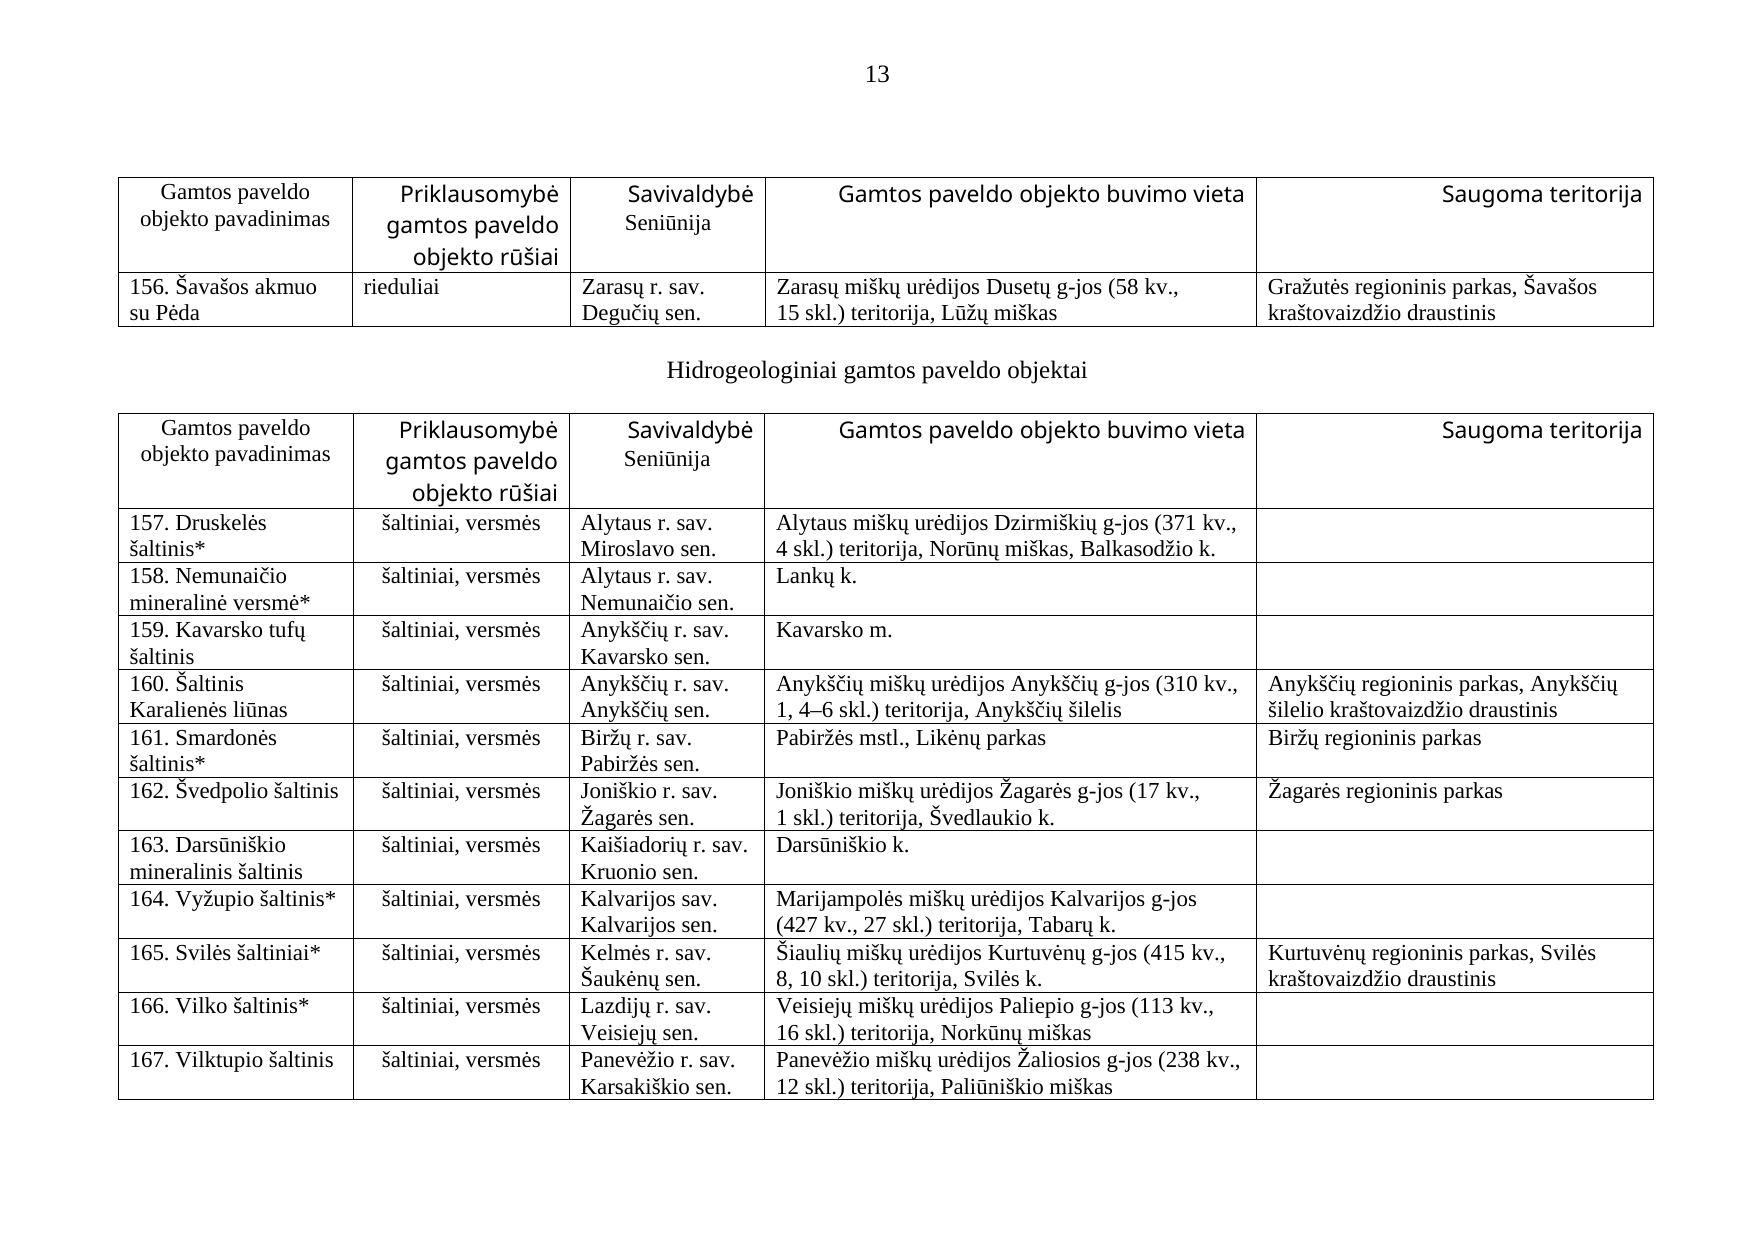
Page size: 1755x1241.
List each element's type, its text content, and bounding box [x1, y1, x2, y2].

table_cell Panevėžio r. sav. Karsakiškio sen. [570, 1046, 764, 1099]
table_header Gamtos paveldo objekto buvimo vieta [766, 178, 1256, 272]
table_cell [1257, 831, 1653, 884]
table_cell Zarasų miškų urėdijos Dusetų g-jos (58 kv., 15 skl.) teritorija, Lūžų miškas [766, 273, 1256, 326]
table_cell Anykščių r. sav. Anykščių sen. [570, 670, 764, 723]
table_cell 167. Vilktupio šaltinis [119, 1046, 353, 1099]
table_cell Panevėžio miškų urėdijos Žaliosios g-jos (238 kv., 12 skl.) teritorija, Paliūniškio miškas [765, 1046, 1256, 1099]
table_header Priklausomybė gamtos paveldo objekto rūšiai [354, 414, 569, 508]
table_cell Lazdijų r. sav. Veisiejų sen. [570, 993, 764, 1045]
table_header Savivaldybė Seniūnija [571, 178, 765, 272]
table_cell šaltiniai, versmės [354, 563, 569, 615]
table_cell šaltiniai, versmės [354, 509, 569, 562]
table_cell šaltiniai, versmės [354, 993, 569, 1045]
text Hidrogeologiniai gamtos paveldo objektai [118, 356, 1636, 384]
table_cell 163. Darsūniškio mineralinis šaltinis [119, 831, 353, 884]
table_cell [1257, 1046, 1653, 1099]
table_cell Marijampolės miškų urėdijos Kalvarijos g-jos (427 kv., 27 skl.) teritorija, Tabarų k. [765, 885, 1256, 938]
table_cell Šiaulių miškų urėdijos Kurtuvėnų g-jos (415 kv., 8, 10 skl.) teritorija, Svilės k. [765, 939, 1256, 992]
table_cell 164. Vyžupio šaltinis* [119, 885, 353, 938]
table_cell Zarasų r. sav. Degučių sen. [571, 273, 765, 326]
table_cell Alytaus miškų urėdijos Dzirmiškių g-jos (371 kv., 4 skl.) teritorija, Norūnų miškas, Balkasodžio k. [765, 509, 1256, 562]
table_header Gamtos paveldo objekto pavadinimas [119, 178, 352, 272]
table_cell Kurtuvėnų regioninis parkas, Svilės kraštovaizdžio draustinis [1257, 939, 1653, 992]
table_cell šaltiniai, versmės [354, 724, 569, 777]
table_cell 159. Kavarsko tufų šaltinis [119, 616, 353, 669]
table_cell Alytaus r. sav. Nemunaičio sen. [570, 563, 764, 615]
table_header Priklausomybė gamtos paveldo objekto rūšiai [353, 178, 570, 272]
table_cell Joniškio miškų urėdijos Žagarės g-jos (17 kv., 1 skl.) teritorija, Švedlaukio k. [765, 778, 1256, 830]
table_cell Darsūniškio k. [765, 831, 1256, 884]
table_cell [1257, 993, 1653, 1045]
table_cell Biržų r. sav. Pabiržės sen. [570, 724, 764, 777]
table_cell Alytaus r. sav. Miroslavo sen. [570, 509, 764, 562]
table_cell šaltiniai, versmės [354, 1046, 569, 1099]
table_cell 165. Svilės šaltiniai* [119, 939, 353, 992]
table_cell Joniškio r. sav. Žagarės sen. [570, 778, 764, 830]
table_cell Kelmės r. sav. Šaukėnų sen. [570, 939, 764, 992]
table_cell Kaišiadorių r. sav. Kruonio sen. [570, 831, 764, 884]
table_cell Pabiržės mstl., Likėnų parkas [765, 724, 1256, 777]
table_cell [1257, 885, 1653, 938]
table_header Saugoma teritorija [1257, 414, 1653, 508]
table_cell 161. Smardonės šaltinis* [119, 724, 353, 777]
table_cell Žagarės regioninis parkas [1257, 778, 1653, 830]
table_cell Veisiejų miškų urėdijos Paliepio g-jos (113 kv., 16 skl.) teritorija, Norkūnų miškas [765, 993, 1256, 1045]
table_cell 157. Druskelės šaltinis* [119, 509, 353, 562]
table_cell šaltiniai, versmės [354, 885, 569, 938]
table_cell 166. Vilko šaltinis* [119, 993, 353, 1045]
table_cell Gražutės regioninis parkas, Šavašos kraštovaizdžio draustinis [1257, 273, 1653, 326]
table_cell šaltiniai, versmės [354, 939, 569, 992]
table_cell šaltiniai, versmės [354, 616, 569, 669]
table_cell šaltiniai, versmės [354, 670, 569, 723]
table_cell 162. Švedpolio šaltinis [119, 778, 353, 830]
table_cell 156. Šavašos akmuo su Pėda [119, 273, 352, 326]
table_cell [1257, 509, 1653, 562]
table_header Savivaldybė Seniūnija [570, 414, 764, 508]
table_cell Lankų k. [765, 563, 1256, 615]
table_cell [1257, 616, 1653, 669]
table_cell Kalvarijos sav. Kalvarijos sen. [570, 885, 764, 938]
table_cell Anykščių miškų urėdijos Anykščių g-jos (310 kv., 1, 4–6 skl.) teritorija, Anykščių šilelis [765, 670, 1256, 723]
table_cell rieduliai [353, 273, 570, 326]
table_cell Biržų regioninis parkas [1257, 724, 1653, 777]
table_header Gamtos paveldo objekto pavadinimas [119, 414, 353, 508]
table_cell 158. Nemunaičio mineralinė versmė* [119, 563, 353, 615]
table_cell [1257, 563, 1653, 615]
table_cell Anykščių regioninis parkas, Anykščių šilelio kraštovaizdžio draustinis [1257, 670, 1653, 723]
table_cell Anykščių r. sav. Kavarsko sen. [570, 616, 764, 669]
table_cell Kavarsko m. [765, 616, 1256, 669]
table_cell šaltiniai, versmės [354, 831, 569, 884]
table_cell 160. Šaltinis Karalienės liūnas [119, 670, 353, 723]
table_header Saugoma teritorija [1257, 178, 1653, 272]
table_header Gamtos paveldo objekto buvimo vieta [765, 414, 1256, 508]
table_cell šaltiniai, versmės [354, 778, 569, 830]
